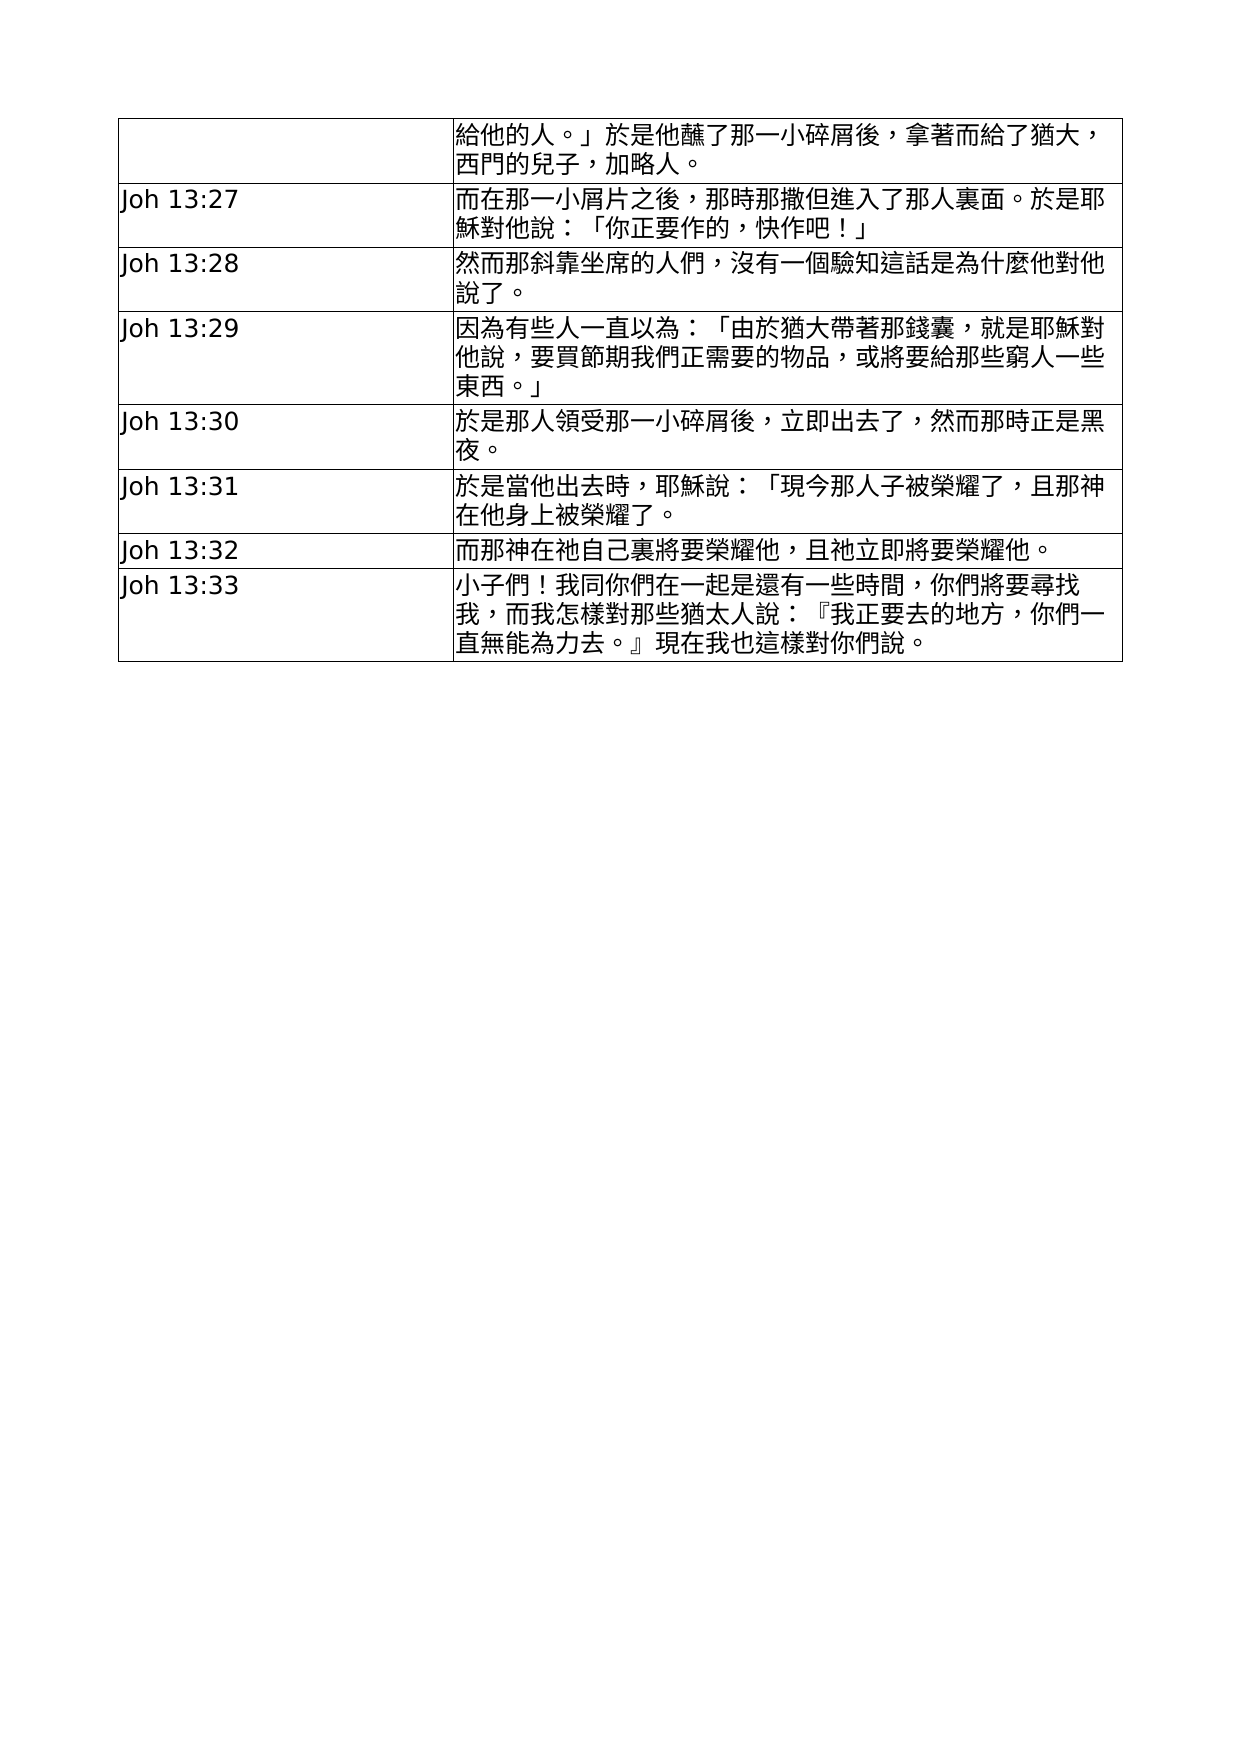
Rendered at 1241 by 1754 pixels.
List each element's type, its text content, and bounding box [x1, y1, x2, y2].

table_cell Joh 13:33 [119, 569, 453, 661]
table_cell [119, 119, 453, 182]
table_cell 於是當他出去時，耶穌說：「現今那人子被榮耀了，且那神在他身上被榮耀了。 [454, 470, 1122, 533]
table_cell 給他的人。」於是他蘸了那一小碎屑後，拿著而給了猶大，西門的兒子，加略人。 [454, 119, 1122, 182]
table_cell Joh 13:29 [119, 312, 453, 404]
table_cell Joh 13:32 [119, 534, 453, 568]
table_cell Joh 13:31 [119, 470, 453, 533]
table_cell 小子們！我同你們在一起是還有一些時間，你們將要尋找我，而我怎樣對那些猶太人說：『我正要去的地方，你們一直無能為力去。』現在我也這樣對你們說。 [454, 569, 1122, 661]
table_cell 於是那人領受那一小碎屑後，立即出去了，然而那時正是黑夜。 [454, 405, 1122, 469]
table_cell 因為有些人一直以為：「由於猶大帶著那錢囊，就是耶穌對他說，要買節期我們正需要的物品，或將要給那些窮人一些東西。」 [454, 312, 1122, 404]
table_cell 而那神在祂自己裏將要榮耀他，且祂立即將要榮耀他。 [454, 534, 1122, 568]
table_cell 然而那斜靠坐席的人們，沒有一個驗知這話是為什麼他對他說了。 [454, 248, 1122, 311]
table_cell Joh 13:28 [119, 248, 453, 311]
table_cell 而在那一小屑片之後，那時那撒但進入了那人裏面。於是耶穌對他說：「你正要作的，快作吧！」 [454, 184, 1122, 247]
table_cell Joh 13:30 [119, 405, 453, 469]
table_cell Joh 13:27 [119, 184, 453, 247]
